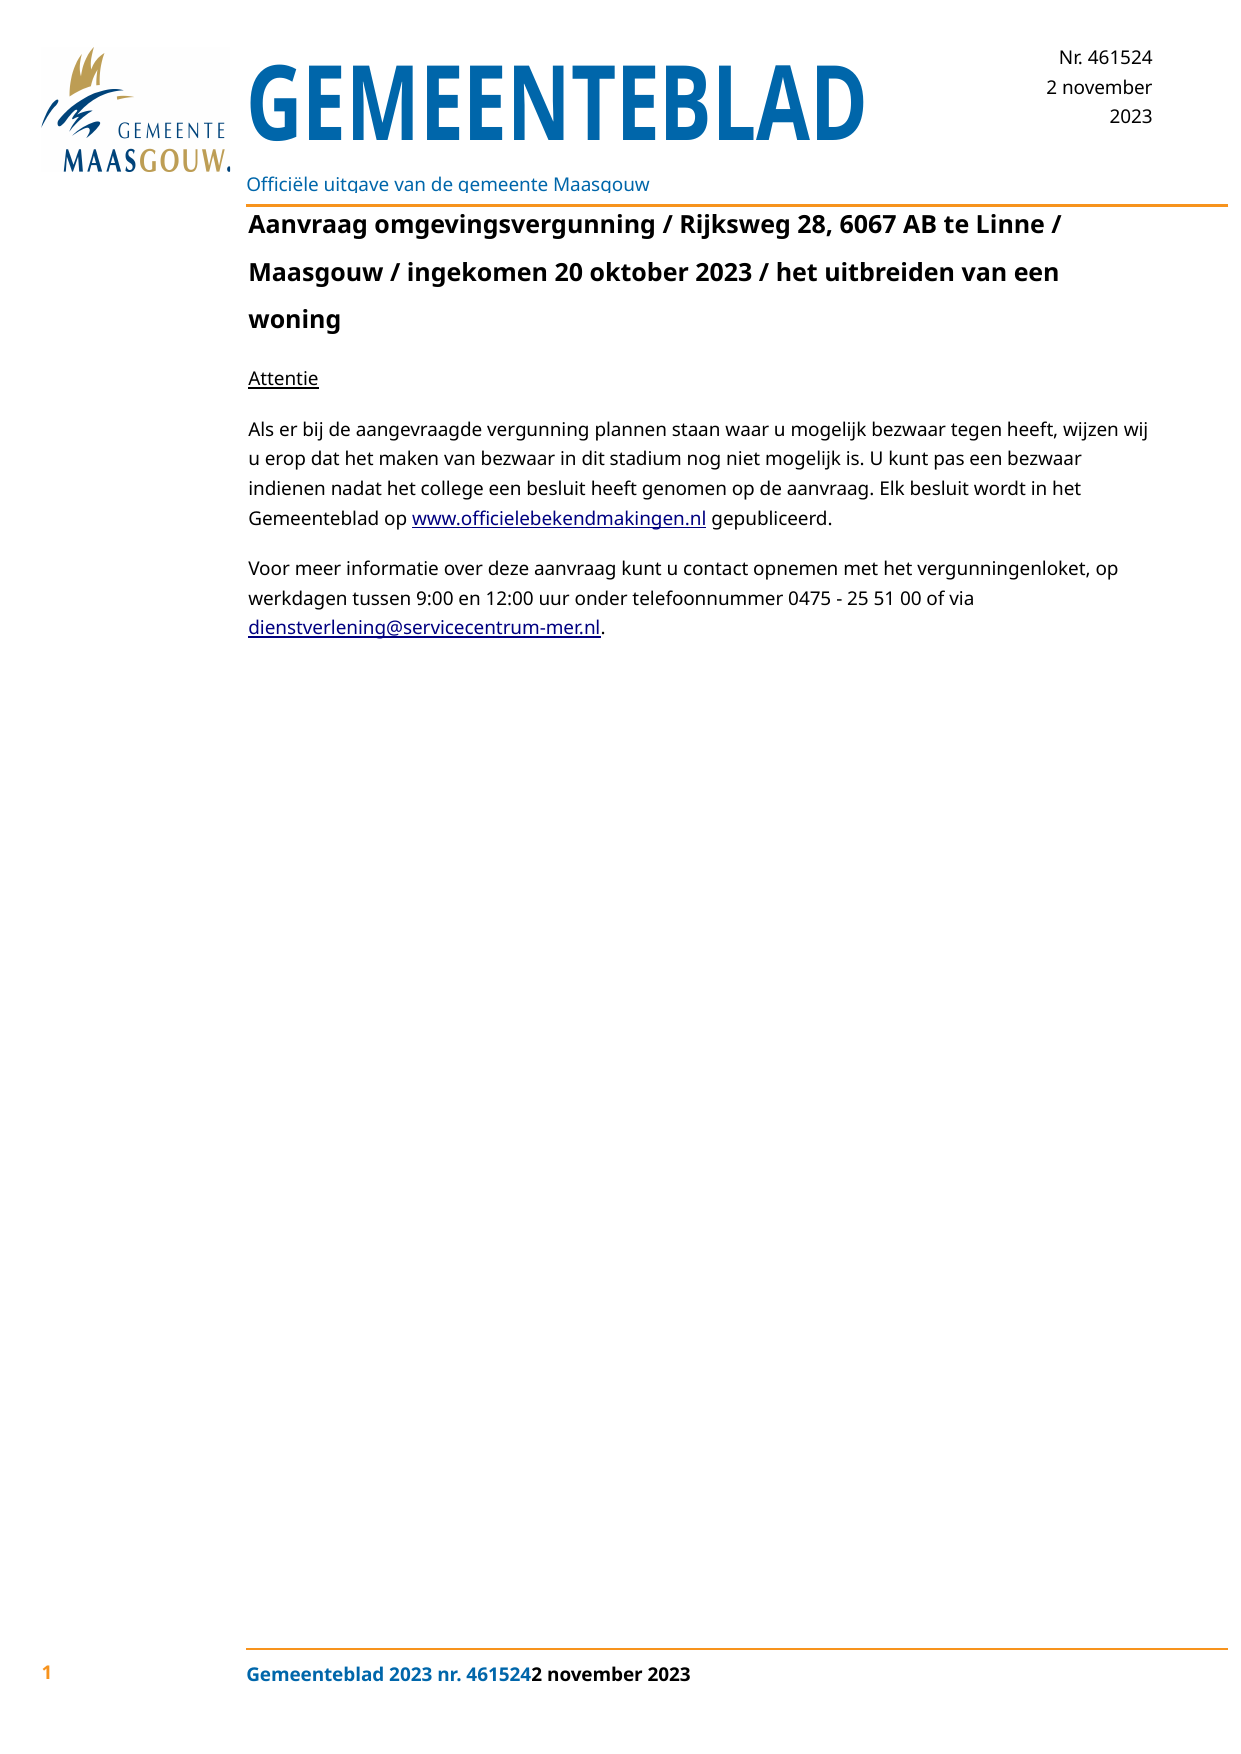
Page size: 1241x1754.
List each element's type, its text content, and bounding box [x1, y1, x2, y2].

text Als er bij de aangevraagde vergunning plannen staan waar u mogelijk bezwaar tegen heeft, wijzen wij u erop dat het maken van bezwaar in dit stadium nog niet mogelijk is. U kunt pas een bezwaar indienen nadat het college een besluit heeft genomen op de aanvraag. Elk besluit wordt in het Gemeenteblad op www.officielebekendmakingen.nl gepubliceerd. [248, 416, 1152, 530]
text Voor meer informatie over deze aanvraag kunt u contact opnemen met het vergunningenloket, op werkdagen tussen 9:00 en 12:00 uur onder telefoonnummer 0475 - 25 51 00 of via dienstverlening@servicecentrum-mer.nl. [248, 555, 1152, 640]
picture [41, 47, 231, 172]
text Aanvraag omgevingsvergunning / Rijksweg 28, 6067 AB te Linne / Maasgouw / ingekomen 20 oktober 2023 / het uitbreiden van een woning [248, 207, 1152, 336]
text Attentie [248, 366, 1152, 391]
